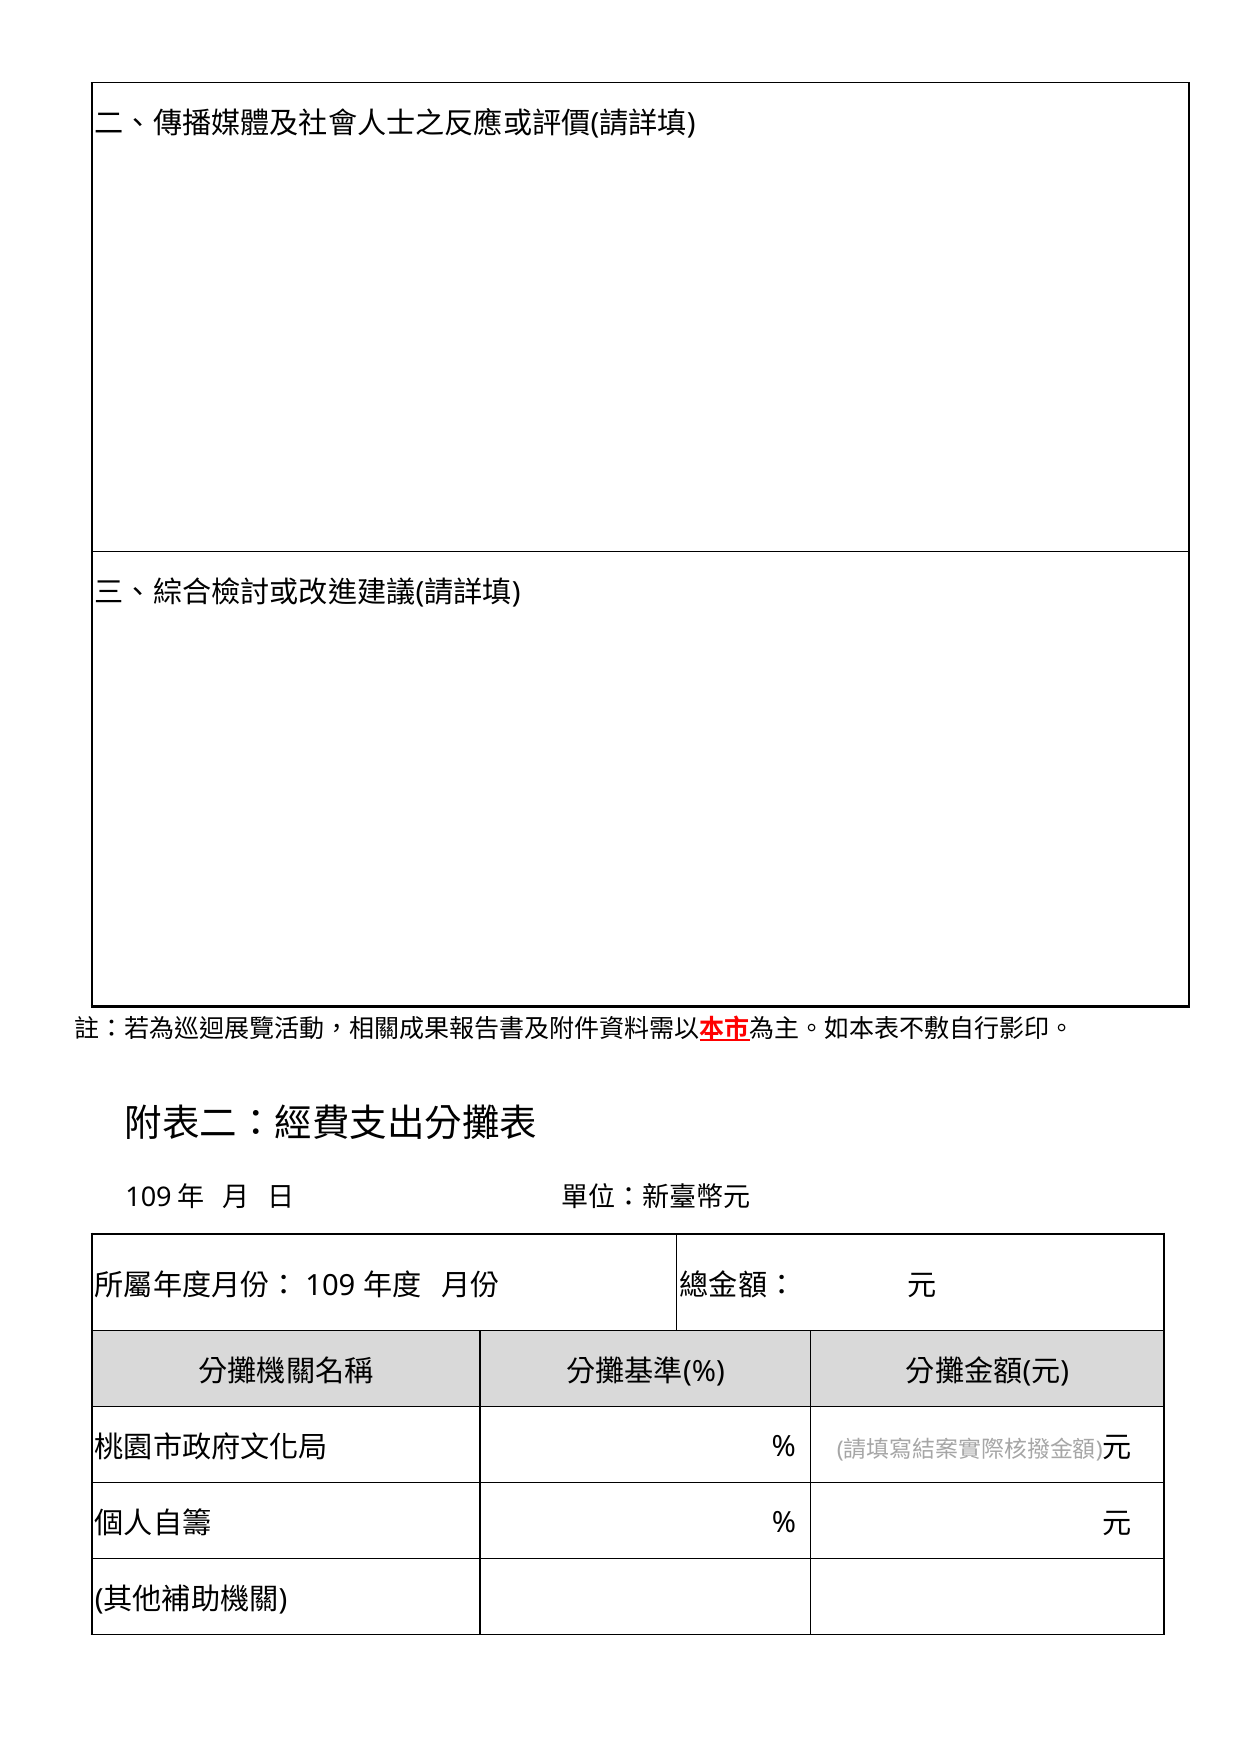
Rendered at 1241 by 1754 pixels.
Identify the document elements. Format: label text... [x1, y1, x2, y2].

table_header 所屬年度月份： 109 年度 月份 [93, 1235, 676, 1330]
text 109年 月 日 單位：新臺幣元 [118, 1157, 1122, 1232]
table_cell (請填寫結案實際核撥金額)元 [811, 1407, 1163, 1482]
table_cell 三、綜合檢討或改進建議(請詳填) [93, 552, 1188, 1005]
text 附表二：經費支出分攤表 [118, 1082, 1122, 1157]
table_cell [481, 1559, 810, 1634]
table_cell 二、傳播媒體及社會人士之反應或評價(請詳填) [93, 83, 1188, 551]
table_cell 分攤基準(%) [481, 1331, 810, 1406]
table_header 總金額： 元 [677, 1235, 1163, 1330]
table_cell 桃園市政府文化局 [93, 1407, 479, 1482]
table_cell 個人自籌 [93, 1483, 479, 1558]
text 註：若為巡迴展覽活動，相關成果報告書及附件資料需以本市為主。如本表不敷自行影印。 [31, 1007, 1122, 1045]
table_cell % [481, 1483, 810, 1558]
table_cell [811, 1559, 1163, 1634]
table_cell % [481, 1407, 810, 1482]
table_cell (其他補助機關) [93, 1559, 479, 1634]
table_cell 元 [811, 1483, 1163, 1558]
table_cell 分攤金額(元) [811, 1331, 1163, 1406]
table_cell 分攤機關名稱 [93, 1331, 479, 1406]
